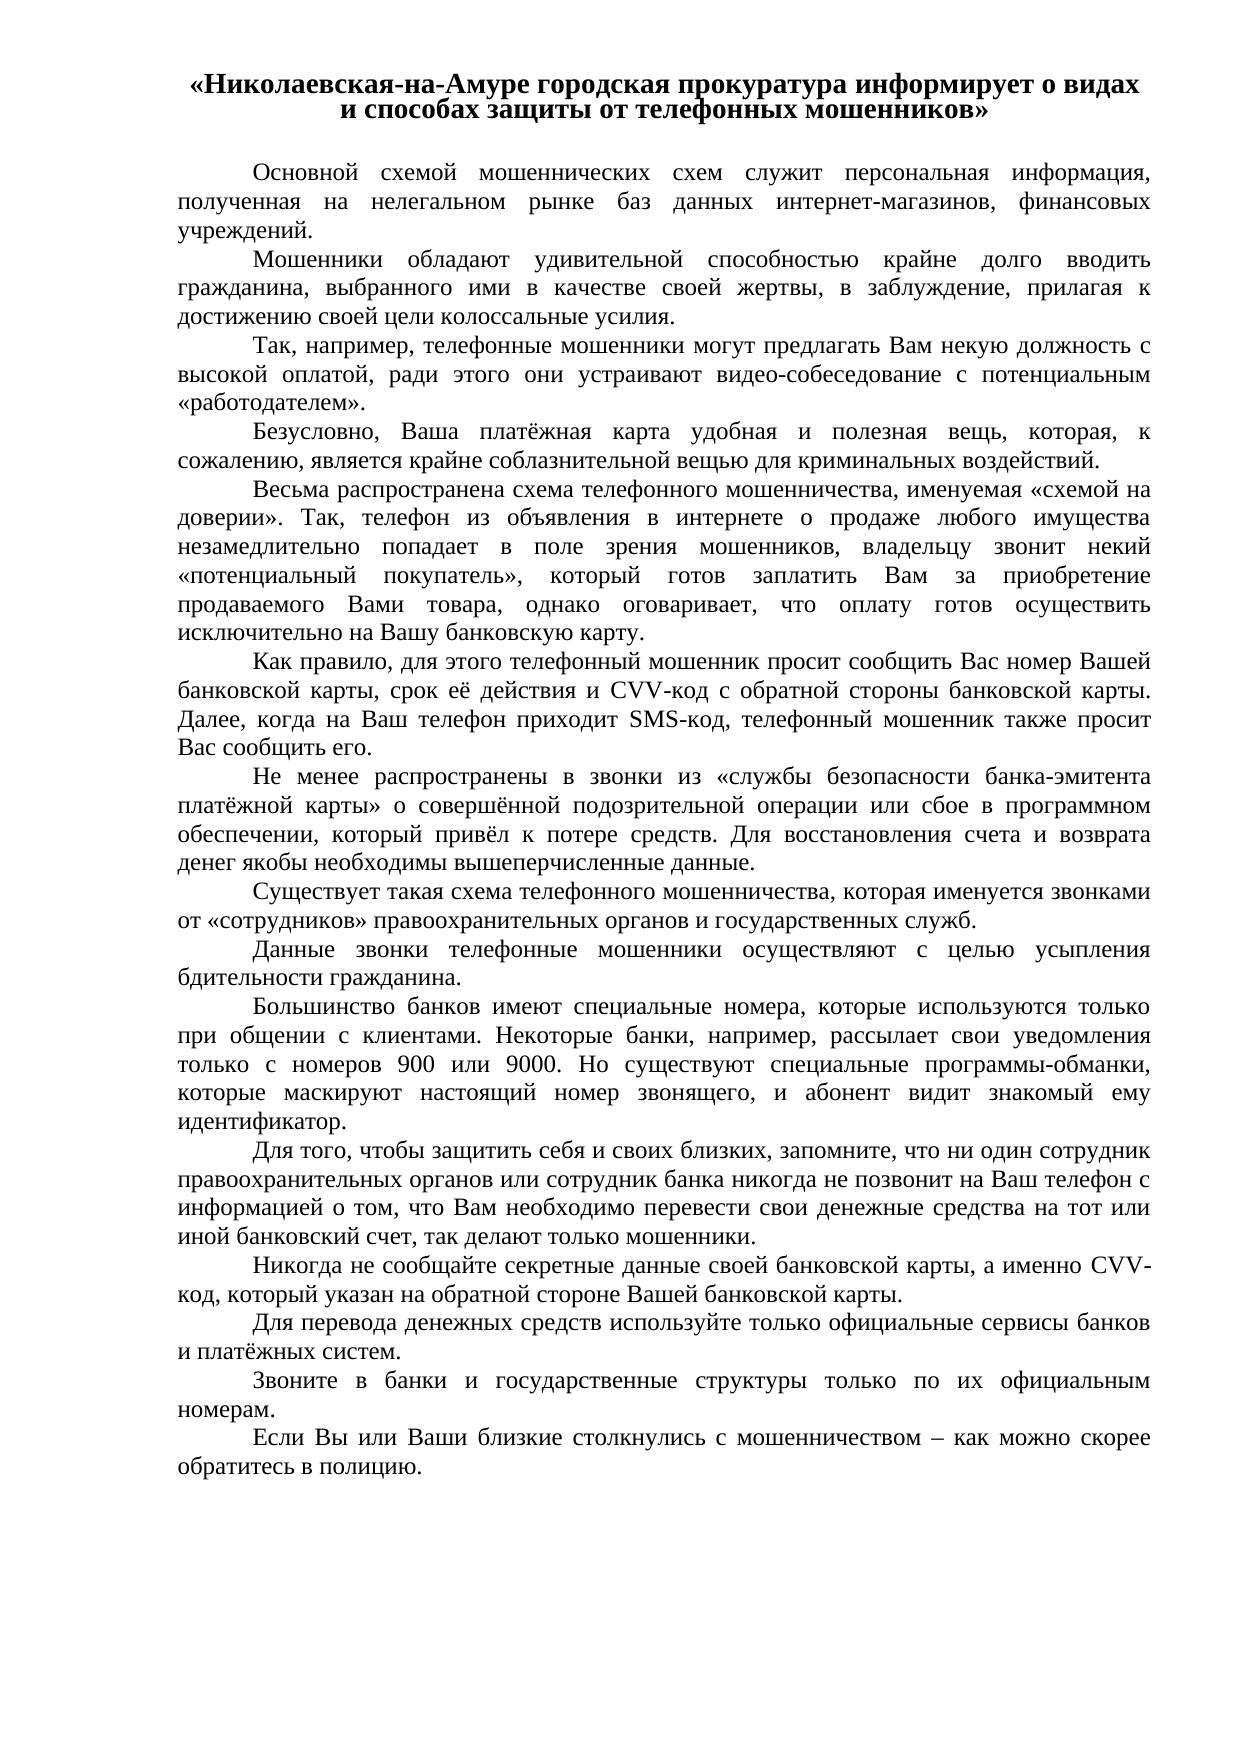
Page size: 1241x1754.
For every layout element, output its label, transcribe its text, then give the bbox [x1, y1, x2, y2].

text Большинство банков имеют специальные номера, которые используются только при общении с клиентами. Некоторые банки, например, рассылает свои уведомления только с номеров 900 или 9000. Но существуют специальные программы-обманки, которые маскируют настоящий номер звонящего, и абонент видит знакомый ему идентификатор. [177, 991, 1152, 1135]
text Безусловно, Ваша платёжная карта удобная и полезная вещь, которая, к сожалению, является крайне соблазнительной вещью для криминальных воздействий. [177, 416, 1152, 474]
text Так, например, телефонные мошенники могут предлагать Вам некую должность с высокой оплатой, ради этого они устраивают видео-собеседование с потенциальным «работодателем». [177, 330, 1152, 416]
text Мошенники обладают удивительной способностью крайне долго вводить гражданина, выбранного ими в качестве своей жертвы, в заблуждение, прилагая к достижению своей цели колоссальные усилия. [177, 244, 1152, 330]
text Весьма распространена схема телефонного мошенничества, именуемая «схемой на доверии». Так, телефон из объявления в интернете о продаже любого имущества незамедлительно попадает в поле зрения мошенников, владельцу звонит некий «потенциальный покупатель», который готов заплатить Вам за приобретение продаваемого Вами товара, однако оговаривает, что оплату готов осуществить исключительно на Вашу банковскую карту. [177, 474, 1152, 646]
text Как правило, для этого телефонный мошенник просит сообщить Вас номер Вашей банковской карты, срок её действия и CVV-код с обратной стороны банковской карты. Далее, когда на Ваш телефон приходит SMS-код, телефонный мошенник также просит Вас сообщить его. [177, 646, 1152, 761]
text Звоните в банки и государственные структуры только по их официальным номерам. [177, 1365, 1152, 1422]
text Никогда не сообщайте секретные данные своей банковской карты, а именно CVV-код, который указан на обратной стороне Вашей банковской карты. [177, 1250, 1152, 1307]
text Основной схемой мошеннических схем служит персональная информация, полученная на нелегальном рынке баз данных интернет-магазинов, финансовых учреждений. [177, 157, 1152, 244]
text Существует такая схема телефонного мошенничества, которая именуется звонками от «сотрудников» правоохранительных органов и государственных служб. [177, 876, 1152, 934]
text Данные звонки телефонные мошенники осуществляют с целью усыпления бдительности гражданина. [177, 934, 1152, 991]
text Для перевода денежных средств используйте только официальные сервисы банков и платёжных систем. [177, 1307, 1152, 1365]
text Если Вы или Ваши близкие столкнулись с мошенничеством – как можно скорее обратитесь в полицию. [177, 1422, 1152, 1480]
text Не менее распространены в звонки из «службы безопасности банка-эмитента платёжной карты» о совершённой подозрительной операции или сбое в программном обеспечении, который привёл к потере средств. Для восстановления счета и возврата денег якобы необходимы вышеперчисленные данные. [177, 761, 1152, 876]
text «Николаевская-на-Амуре городская прокуратура информирует о видах и способах защиты от телефонных мошенников» [177, 74, 1152, 124]
text Для того, чтобы защитить себя и своих близких, запомните, что ни один сотрудник правоохранительных органов или сотрудник банка никогда не позвонит на Ваш телефон с информацией о том, что Вам необходимо перевести свои денежные средства на тот или иной банковский счет, так делают только мошенники. [177, 1135, 1152, 1250]
